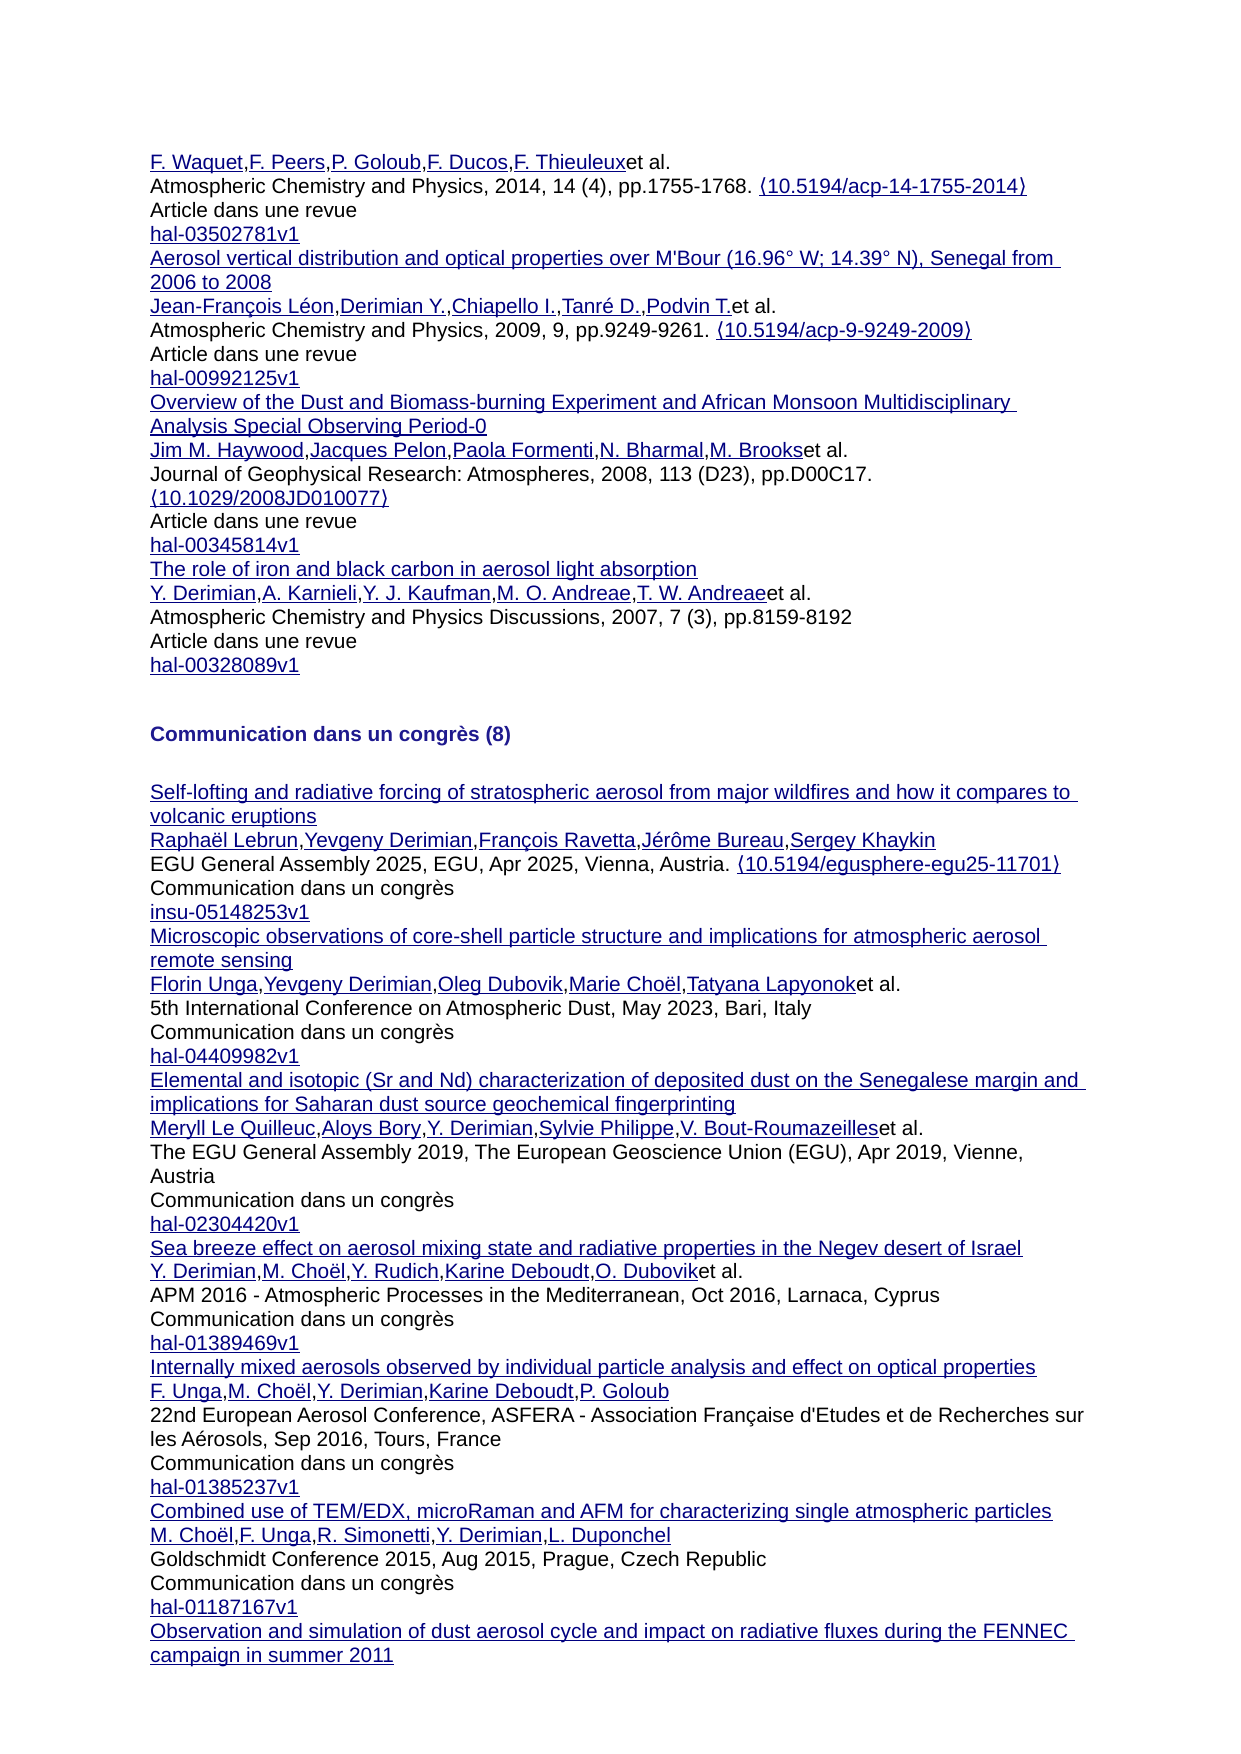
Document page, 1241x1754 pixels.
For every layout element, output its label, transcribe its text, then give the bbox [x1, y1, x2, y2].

table_cell F. Waquet,F. Peers,P. Goloub,F. Ducos,F. Thieuleuxet al. Atmospheric Chemistry and Physics, 2014, 14 (4), pp.1755-1768. ⟨10.5194/acp-14-1755-2014⟩ Article dans une revue hal-03502781v1 [150, 150, 1090, 246]
subtitle Communication dans un congrès (8) [150, 722, 1090, 746]
table_header Self-lofting and radiative forcing of stratospheric aerosol from major wildfires and how it compares to volcanic eruptions Raphaël Lebrun,Yevgeny Derimian,François Ravetta,Jérôme Bureau,Sergey Khaykin EGU General Assembly 2025, EGU, Apr 2025, Vienna, Austria. ⟨10.5194/egusphere-egu25-11701⟩ Communication dans un congrès insu-05148253v1 [150, 780, 1090, 924]
table_cell Sea breeze effect on aerosol mixing state and radiative properties in the Negev desert of Israel Y. Derimian,M. Choël,Y. Rudich,Karine Deboudt,O. Duboviket al. APM 2016 - Atmospheric Processes in the Mediterranean, Oct 2016, Larnaca, Cyprus Communication dans un congrès hal-01389469v1 [150, 1235, 1090, 1355]
table_cell Microscopic observations of core-shell particle structure and implications for atmospheric aerosol remote sensing Florin Unga,Yevgeny Derimian,Oleg Dubovik,Marie Choël,Tatyana Lapyonoket al. 5th International Conference on Atmospheric Dust, May 2023, Bari, Italy Communication dans un congrès hal-04409982v1 [150, 924, 1090, 1068]
table_cell Elemental and isotopic (Sr and Nd) characterization of deposited dust on the Senegalese margin and implications for Saharan dust source geochemical fingerprinting Meryll Le Quilleuc,Aloys Bory,Y. Derimian,Sylvie Philippe,V. Bout-Roumazeilleset al. The EGU General Assembly 2019, The European Geoscience Union (EGU), Apr 2019, Vienne, Austria Communication dans un congrès hal-02304420v1 [150, 1068, 1090, 1235]
table_cell Overview of the Dust and Biomass-burning Experiment and African Monsoon Multidisciplinary Analysis Special Observing Period-0 Jim M. Haywood,Jacques Pelon,Paola Formenti,N. Bharmal,M. Brookset al. Journal of Geophysical Research: Atmospheres, 2008, 113 (D23), pp.D00C17. ⟨10.1029/2008JD010077⟩ Article dans une revue hal-00345814v1 [150, 390, 1090, 557]
table_cell The role of iron and black carbon in aerosol light absorption Y. Derimian,A. Karnieli,Y. J. Kaufman,M. O. Andreae,T. W. Andreaeet al. Atmospheric Chemistry and Physics Discussions, 2007, 7 (3), pp.8159-8192 Article dans une revue hal-00328089v1 [150, 557, 1090, 677]
table_cell Aerosol vertical distribution and optical properties over M'Bour (16.96° W; 14.39° N), Senegal from 2006 to 2008 Jean-François Léon,Derimian Y.,Chiapello I.,Tanré D.,Podvin T.et al. Atmospheric Chemistry and Physics, 2009, 9, pp.9249-9261. ⟨10.5194/acp-9-9249-2009⟩ Article dans une revue hal-00992125v1 [150, 246, 1090, 389]
table_cell Observation and simulation of dust aerosol cycle and impact on radiative fluxes during the FENNEC campaign in summer 2011 [150, 1619, 1090, 1667]
table_cell Combined use of TEM/EDX, microRaman and AFM for characterizing single atmospheric particles M. Choël,F. Unga,R. Simonetti,Y. Derimian,L. Duponchel Goldschmidt Conference 2015, Aug 2015, Prague, Czech Republic Communication dans un congrès hal-01187167v1 [150, 1499, 1090, 1619]
table_cell Internally mixed aerosols observed by individual particle analysis and effect on optical properties F. Unga,M. Choël,Y. Derimian,Karine Deboudt,P. Goloub 22nd European Aerosol Conference, ASFERA - Association Française d'Etudes et de Recherches sur les Aérosols, Sep 2016, Tours, France Communication dans un congrès hal-01385237v1 [150, 1355, 1090, 1499]
